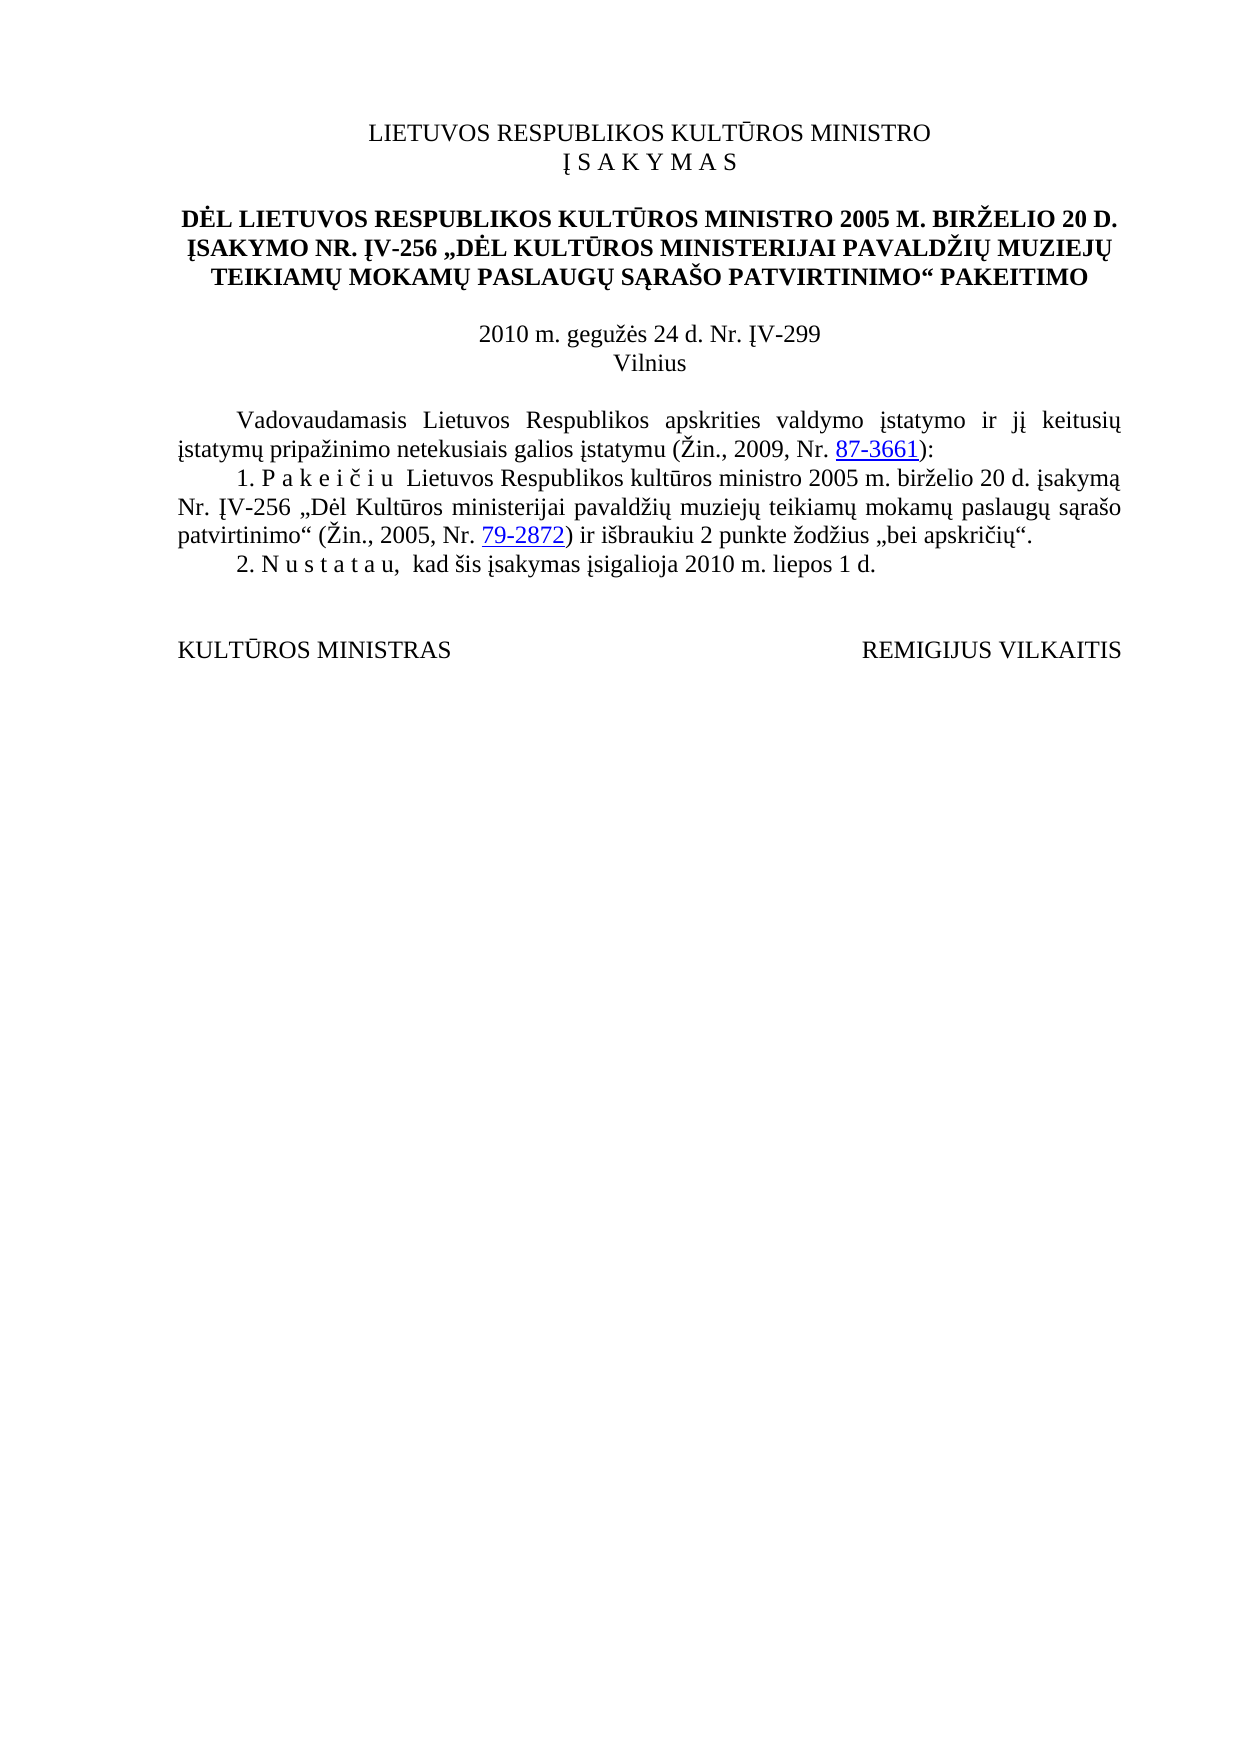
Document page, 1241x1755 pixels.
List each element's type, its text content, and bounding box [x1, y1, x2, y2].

text Vadovaudamasis Lietuvos Respublikos apskrities valdymo įstatymo ir jį keitusių įstatymų pripažinimo netekusiais galios įstatymu (Žin., 2009, Nr. 87-3661): [177, 406, 1122, 463]
text DĖL LIETUVOS RESPUBLIKOS KULTŪROS MINISTRO 2005 M. BIRŽELIO 20 D. ĮSAKYMO Nr. ĮV-256 „DĖL KULTŪROS MINISTERIJAI PAVALDŽIŲ MUZIEJŲ TEIKIAMŲ MOKAMŲ PASLAUGŲ SĄRAŠO PATVIRTINIMO“ PAKEITIMO [177, 204, 1122, 291]
text Vilnius [177, 348, 1122, 377]
text LIETUVOS RESPUBLIKOS KULTŪROS MINISTRO [177, 118, 1122, 147]
text Kultūros ministras Remigijus Vilkaitis [177, 636, 1122, 664]
text Į S A K Y M A S [177, 147, 1122, 176]
text 2010 m. gegužės 24 d. Nr. ĮV-299 [177, 319, 1122, 348]
text 2. N u s t a t a u, kad šis įsakymas įsigalioja 2010 m. liepos 1 d. [177, 549, 1122, 578]
text 1. P a k e i č i u Lietuvos Respublikos kultūros ministro 2005 m. birželio 20 d. įsakymą Nr. ĮV-256 „Dėl Kultūros ministerijai pavaldžių muziejų teikiamų mokamų paslaugų sąrašo patvirtinimo“ (Žin., 2005, Nr. 79-2872) ir išbraukiu 2 punkte žodžius „bei apskričių“. [177, 463, 1122, 549]
